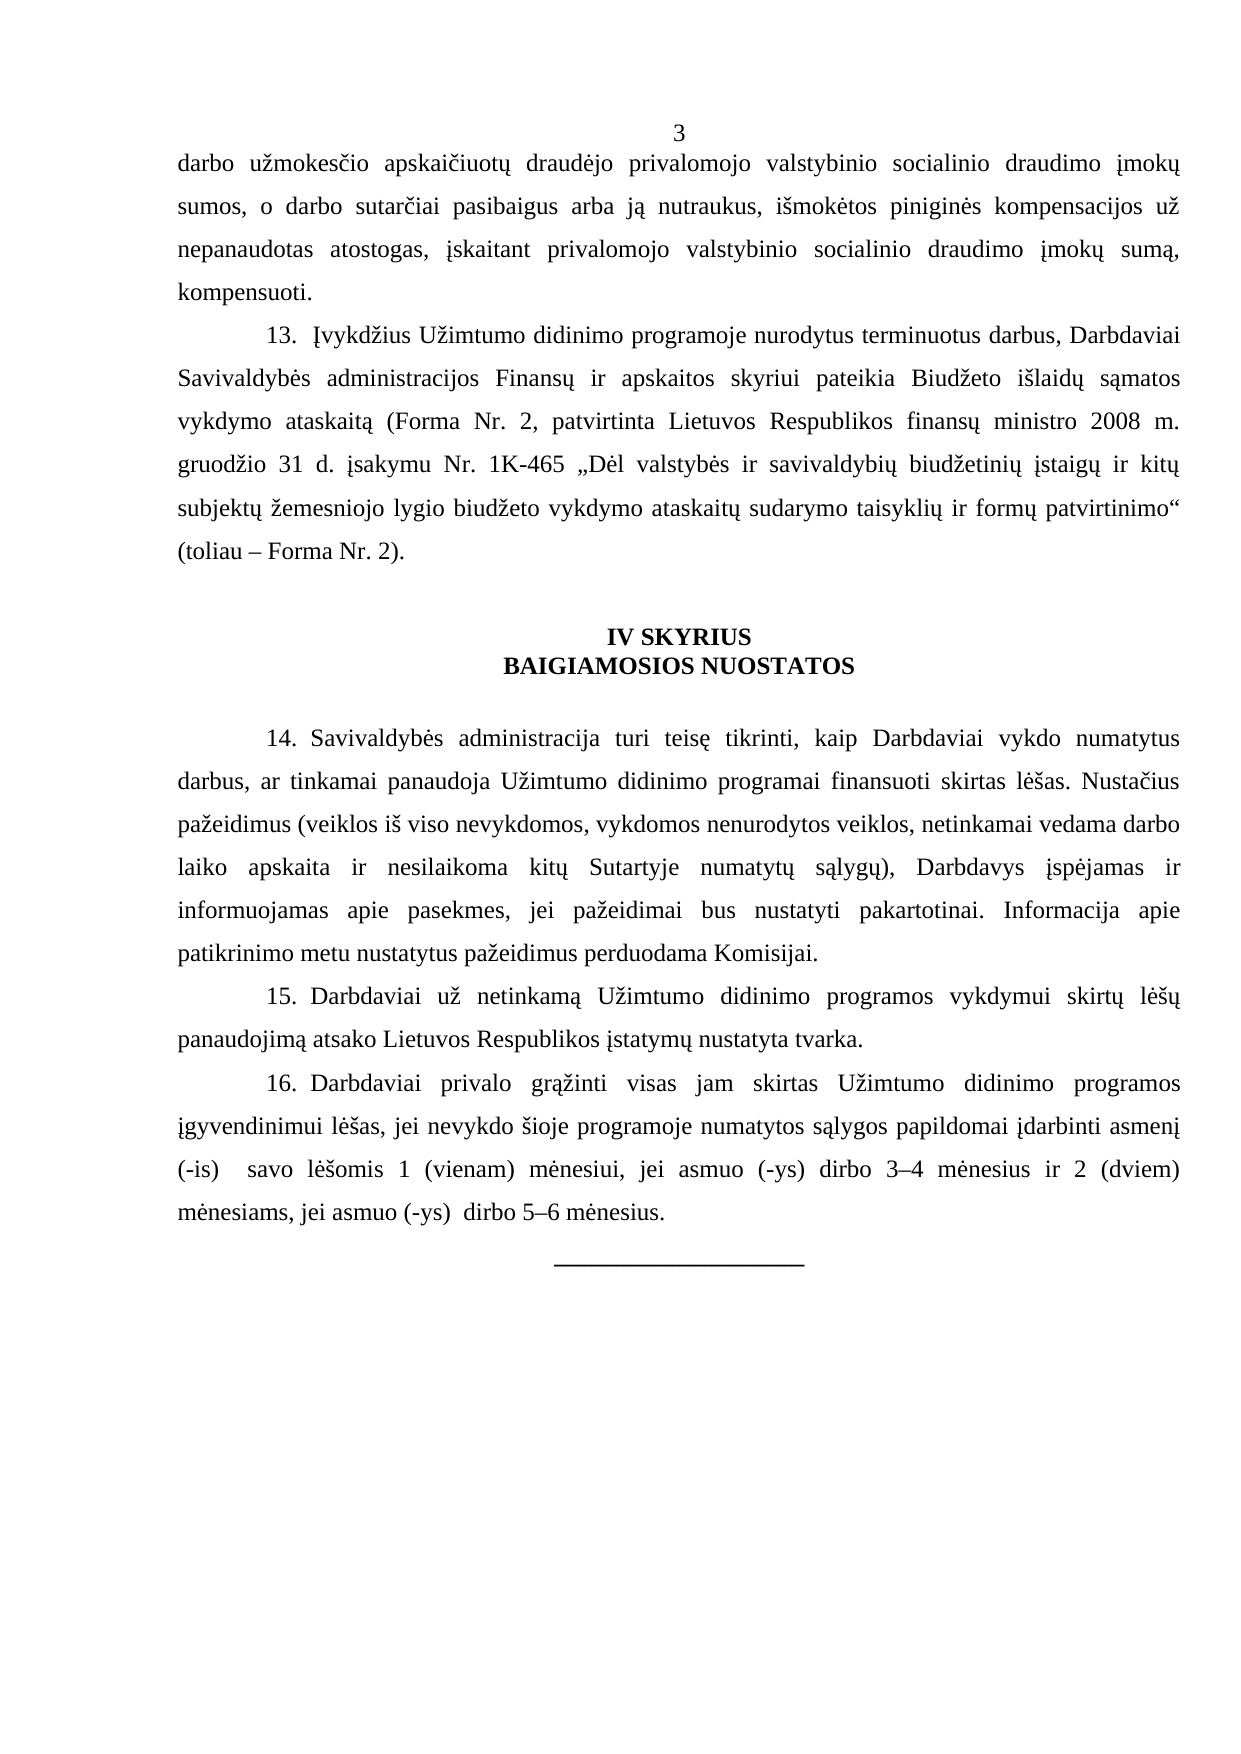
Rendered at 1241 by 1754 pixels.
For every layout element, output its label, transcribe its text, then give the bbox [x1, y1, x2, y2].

text darbo užmokesčio apskaičiuotų draudėjo privalomojo valstybinio socialinio draudimo įmokų sumos, o darbo sutarčiai pasibaigus arba ją nutraukus, išmokėtos piniginės kompensacijos už nepanaudotas atostogas, įskaitant privalomojo valstybinio socialinio draudimo įmokų sumą, kompensuoti. [177, 148, 1181, 306]
text 14. Savivaldybės administracija turi teisę tikrinti, kaip Darbdaviai vykdo numatytus darbus, ar tinkamai panaudoja Užimtumo didinimo programai finansuoti skirtas lėšas. Nustačius pažeidimus (veiklos iš viso nevykdomos, vykdomos nenurodytos veiklos, netinkamai vedama darbo laiko apskaita ir nesilaikoma kitų Sutartyje numatytų sąlygų), Darbdavys įspėjamas ir informuojamas apie pasekmes, jei pažeidimai bus nustatyti pakartotinai. Informacija apie patikrinimo metu nustatytus pažeidimus perduodama Komisijai. [177, 723, 1181, 967]
text 15. Darbdaviai už netinkamą Užimtumo didinimo programos vykdymui skirtų lėšų panaudojimą atsako Lietuvos Respublikos įstatymų nustatyta tvarka. [177, 981, 1181, 1053]
text 13. Įvykdžius Užimtumo didinimo programoje nurodytus terminuotus darbus, Darbdaviai Savivaldybės administracijos Finansų ir apskaitos skyriui pateikia Biudžeto išlaidų sąmatos vykdymo ataskaitą (Forma Nr. 2, patvirtinta Lietuvos Respublikos finansų ministro 2008 m. gruodžio 31 d. įsakymu Nr. 1K-465 „Dėl valstybės ir savivaldybių biudžetinių įstaigų ir kitų subjektų žemesniojo lygio biudžeto vykdymo ataskaitų sudarymo taisyklių ir formų patvirtinimo“ (toliau – Forma Nr. 2). [177, 320, 1181, 564]
text 16. Darbdaviai privalo grąžinti visas jam skirtas Užimtumo didinimo programos įgyvendinimui lėšas, jei nevykdo šioje programoje numatytos sąlygos papildomai įdarbinti asmenį (-is) savo lėšomis 1 (vienam) mėnesiui, jei asmuo (-ys) dirbo 3–4 mėnesius ir 2 (dviem) mėnesiams, jei asmuo (-ys) dirbo 5–6 mėnesius. [177, 1068, 1181, 1226]
text BAIGIAMOSIOS NUOSTATOS [177, 651, 1181, 679]
text ____________________ [177, 1240, 1181, 1269]
text IV SKYRIUS [177, 622, 1181, 651]
